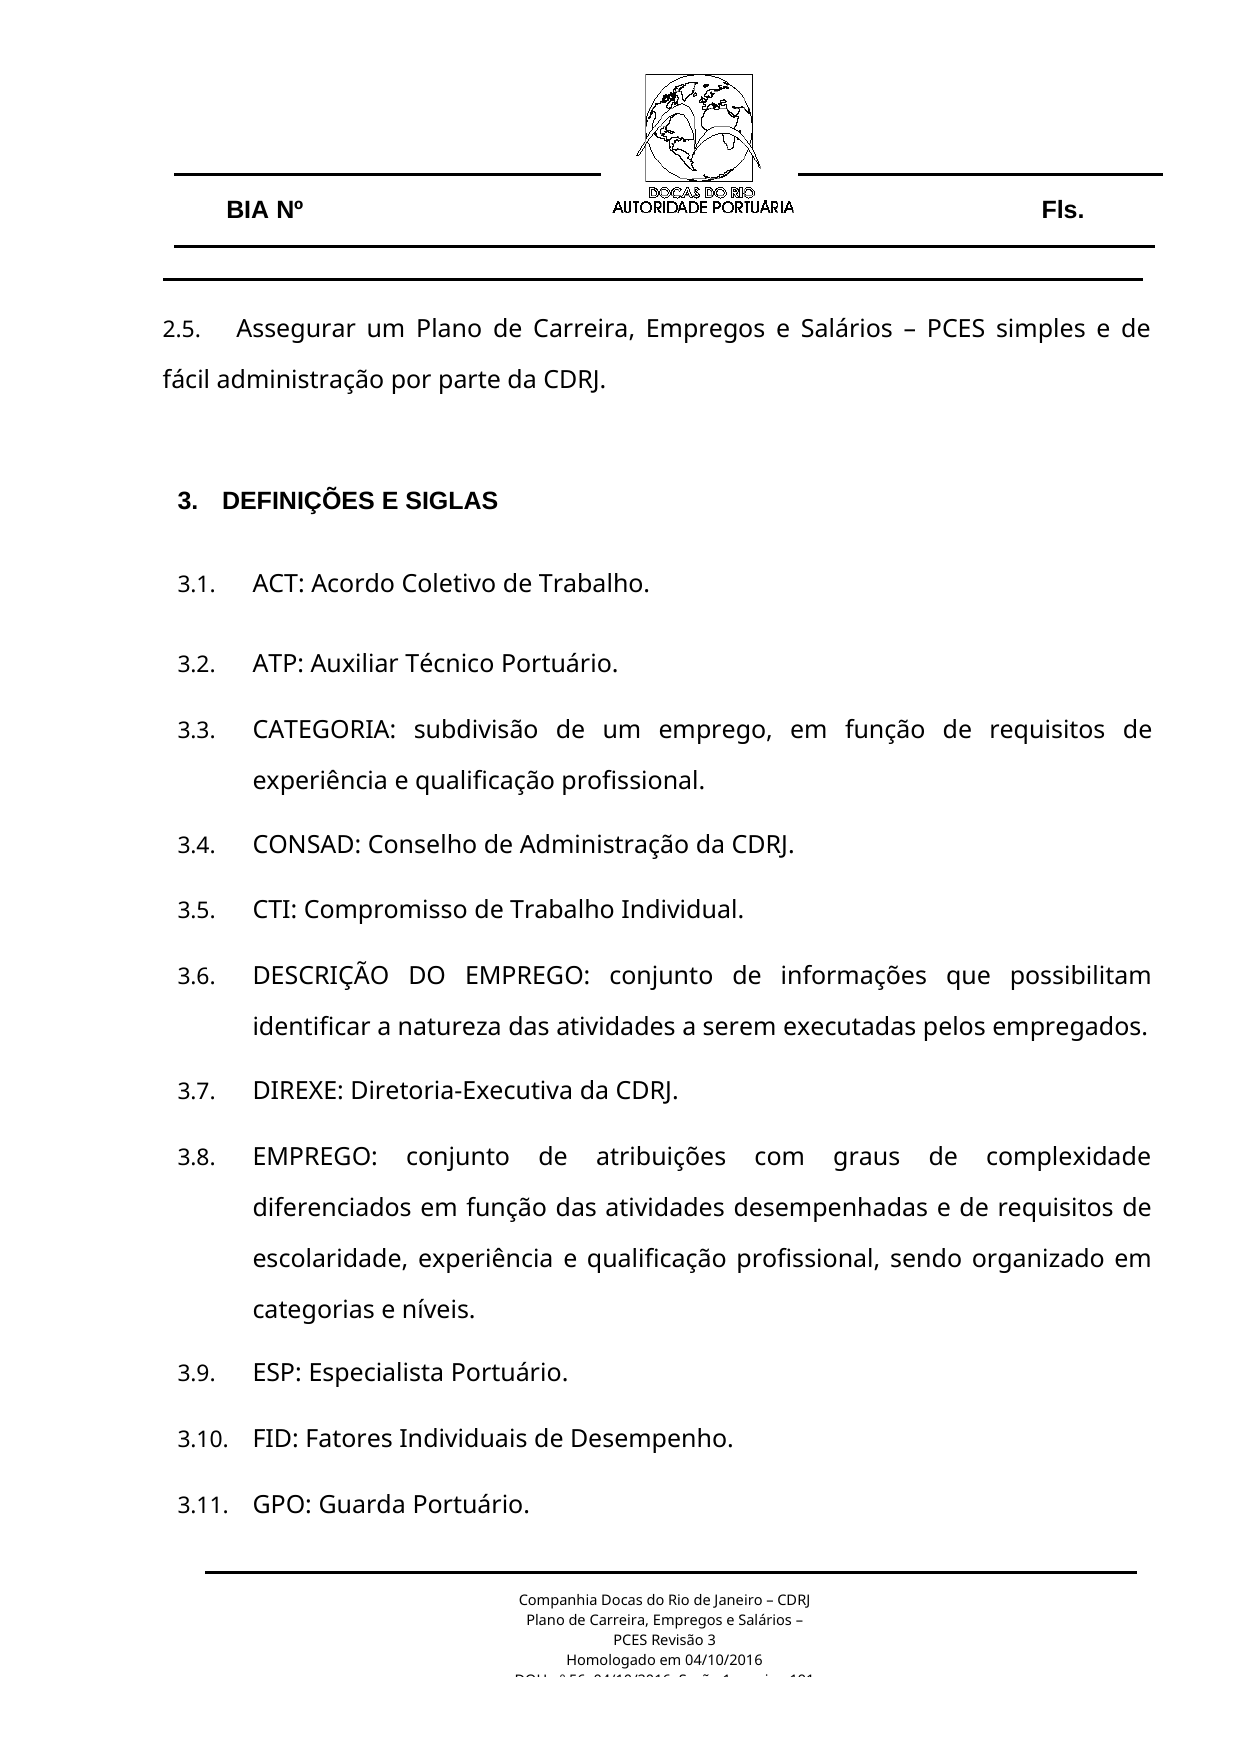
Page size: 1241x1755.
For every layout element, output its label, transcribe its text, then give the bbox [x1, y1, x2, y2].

list DEFINIÇÕES E SIGLAS [177, 486, 1168, 515]
list Assegurar um Plano de Carreira, Empregos e Salários – PCES simples e de fácil administração por parte da CDRJ. [162, 310, 1152, 396]
list ATP: Auxiliar Técnico Portuário. [177, 646, 1168, 680]
list FID: Fatores Individuais de Desempenho. [177, 1421, 1168, 1455]
list CATEGORIA: subdivisão de um emprego, em função de requisitos de experiência e qualificação profissional. [177, 712, 1152, 797]
list ESP: Especialista Portuário. [177, 1355, 1168, 1389]
list CTI: Compromisso de Trabalho Individual. [177, 892, 1168, 926]
list CONSAD: Conselho de Administração da CDRJ. [177, 826, 1168, 860]
list ACT: Acordo Coletivo de Trabalho. [177, 565, 1168, 599]
list DESCRIÇÃO DO EMPREGO: conjunto de informações que possibilitam identificar a natureza das atividades a serem executadas pelos empregados. [177, 958, 1152, 1043]
list GPO: Guarda Portuário. [177, 1487, 1168, 1521]
list DIREXE: Diretoria-Executiva da CDRJ. [177, 1073, 1168, 1107]
list EMPREGO: conjunto de atribuições com graus de complexidade diferenciados em função das atividades desempenhadas e de requisitos de escolaridade, experiência e qualificação profissional, sendo organizado em categorias e níveis. [177, 1138, 1152, 1326]
